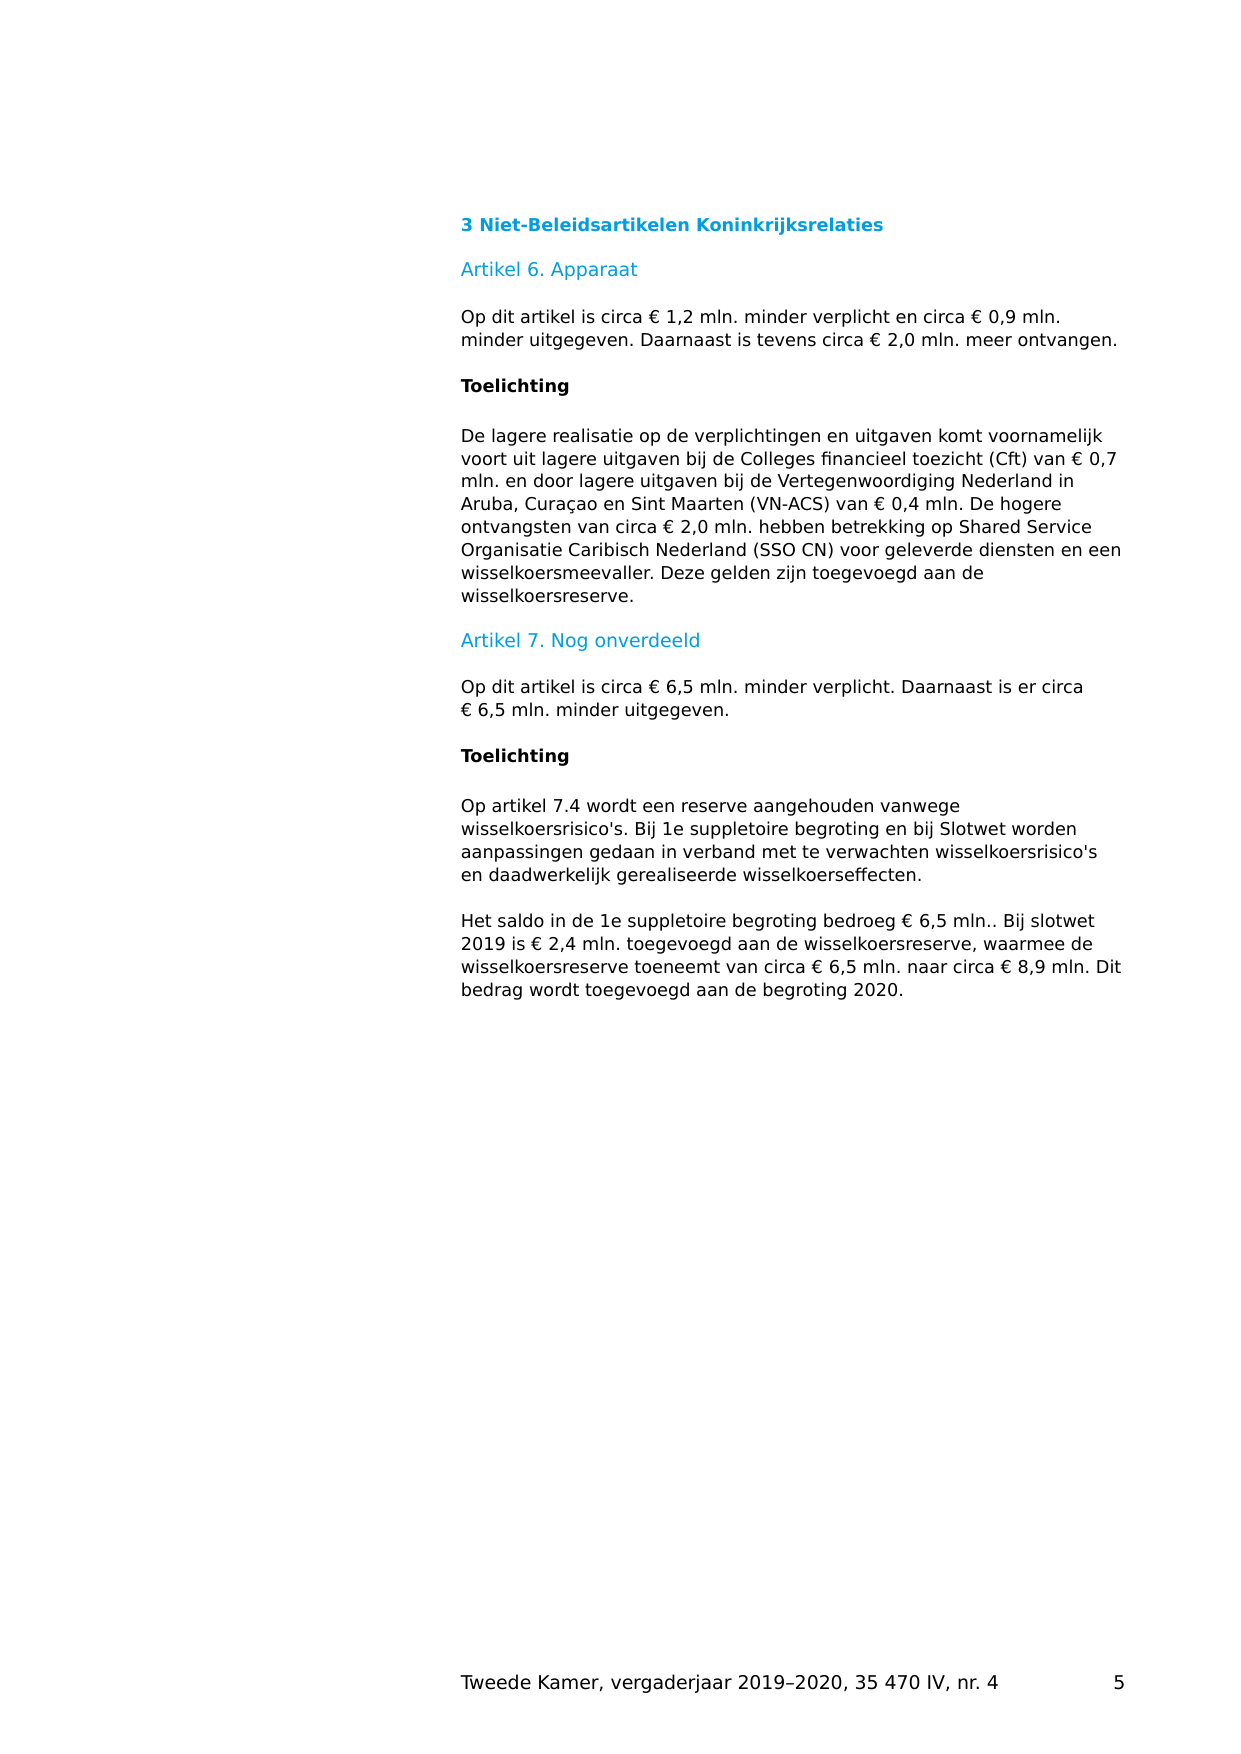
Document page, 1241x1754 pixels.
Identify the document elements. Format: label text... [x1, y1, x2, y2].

text Toelichting [461, 744, 1125, 767]
title Artikel 7. Nog onverdeeld [461, 630, 1125, 652]
title 3 Niet-Beleidsartikelen Koninkrijksrelaties [461, 213, 1125, 236]
text Op dit artikel is circa € 1,2 mln. minder verplicht en circa € 0,9 mln. minder uitgegeven. Daarnaast is tevens circa € 2,0 mln. meer ontvangen. [461, 305, 1125, 351]
text Op dit artikel is circa € 6,5 mln. minder verplicht. Daarnaast is er circa € 6,5 mln. minder uitgegeven. [461, 676, 1125, 721]
text De lagere realisatie op de verplichtingen en uitgaven komt voornamelijk voort uit lagere uitgaven bij de Colleges financieel toezicht (Cft) van € 0,7 mln. en door lagere uitgaven bij de Vertegenwoordiging Nederland in Aruba, Curaçao en Sint Maarten (VN-ACS) van € 0,4 mln. De hogere ontvangsten van circa € 2,0 mln. hebben betrekking op Shared Service Organisatie Caribisch Nederland (SSO CN) voor geleverde diensten en een wisselkoersmeevaller. Deze gelden zijn toegevoegd aan de wisselkoersreserve. [461, 424, 1125, 607]
text Op artikel 7.4 wordt een reserve aangehouden vanwege wisselkoersrisico's. Bij 1e suppletoire begroting en bij Slotwet worden aanpassingen gedaan in verband met te verwachten wisselkoersrisico's en daadwerkelijk gerealiseerde wisselkoerseffecten. [461, 794, 1125, 886]
title Artikel 6. Apparaat [461, 259, 1125, 281]
text Het saldo in de 1e suppletoire begroting bedroeg € 6,5 mln.. Bij slotwet 2019 is € 2,4 mln. toegevoegd aan de wisselkoersreserve, waarmee de wisselkoersreserve toeneemt van circa € 6,5 mln. naar circa € 8,9 mln. Dit bedrag wordt toegevoegd aan de begroting 2020. [461, 909, 1125, 1001]
text Toelichting [461, 374, 1125, 397]
